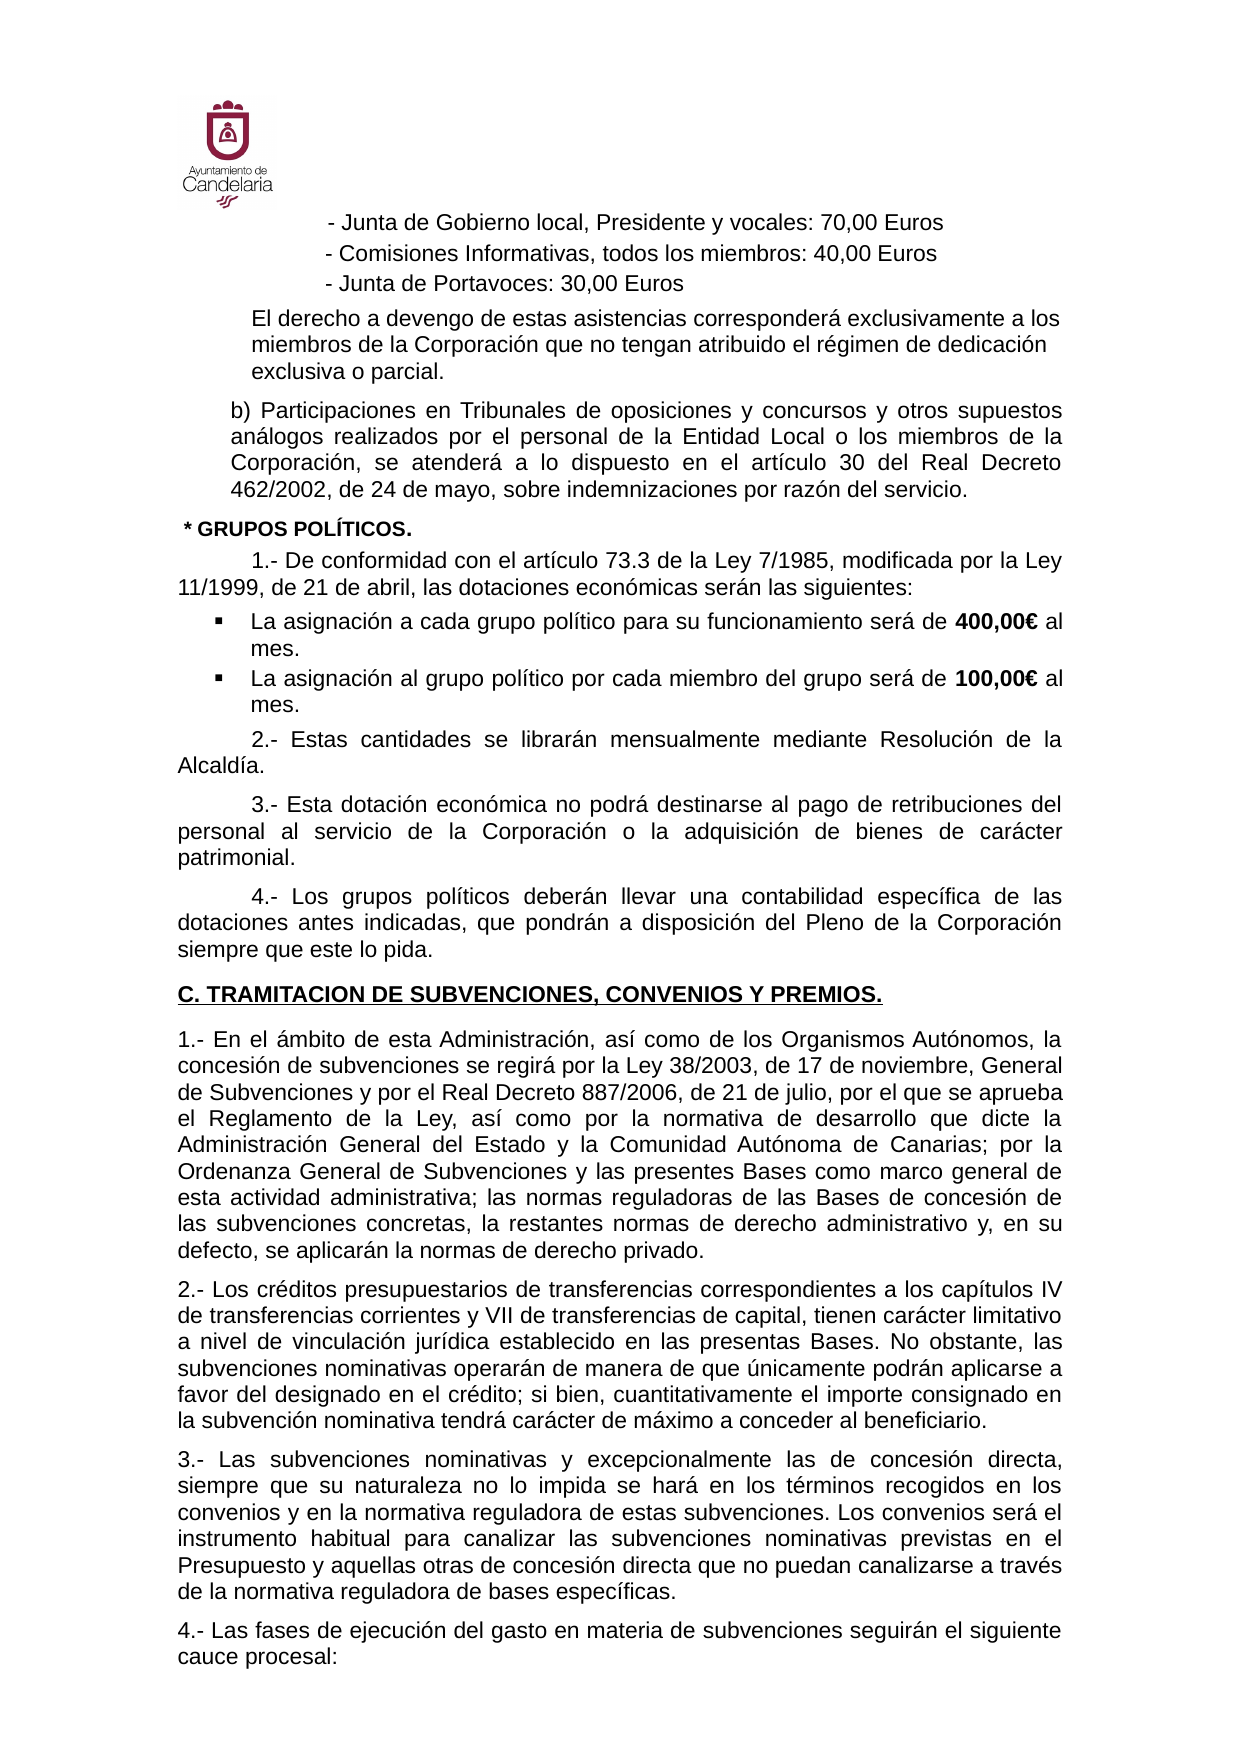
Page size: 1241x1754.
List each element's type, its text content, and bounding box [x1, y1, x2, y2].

text 1.- De conformidad con el artículo 73.3 de la Ley 7/1985, modificada por la Ley 11/1999, de 21 de abril, las dotaciones económicas serán las siguientes: [177, 547, 1063, 600]
text - Junta de Portavoces: 30,00 Euros [325, 270, 1063, 297]
subtitle * GRUPOS POLÍTICOS. [177, 514, 1063, 541]
text - Junta de Gobierno local, Presidente y vocales: 70,00 Euros [327, 209, 1063, 236]
text b) Participaciones en Tribunales de oposiciones y concursos y otros supuestos análogos realizados por el personal de la Entidad Local o los miembros de la Corporación, se atenderá a lo dispuesto en el artículo 30 del Real Decreto 462/2002, de 24 de mayo, sobre indemnizaciones por razón del servicio. [177, 397, 1063, 502]
text 2.- Los créditos presupuestarios de transferencias correspondientes a los capítulos IV de transferencias corrientes y VII de transferencias de capital, tienen carácter limitativo a nivel de vinculación jurídica establecido en las presentas Bases. No obstante, las subvenciones nominativas operarán de manera de que únicamente podrán aplicarse a favor del designado en el crédito; si bien, cuantitativamente el importe consignado en la subvención nominativa tendrá carácter de máximo a conceder al beneficiario. [177, 1276, 1063, 1434]
text 3.- Las subvenciones nominativas y excepcionalmente las de concesión directa, siempre que su naturaleza no lo impida se hará en los términos recogidos en los convenios y en la normativa reguladora de estas subvenciones. Los convenios será el instrumento habitual para canalizar las subvenciones nominativas previstas en el Presupuesto y aquellas otras de concesión directa que no puedan canalizarse a través de la normativa reguladora de bases específicas. [177, 1446, 1063, 1604]
list La asignación al grupo político por cada miembro del grupo será de 100,00€ al mes. [213, 665, 1063, 718]
text 4.- Los grupos políticos deberán llevar una contabilidad específica de las dotaciones antes indicadas, que pondrán a disposición del Pleno de la Corporación siempre que este lo pida. [177, 883, 1063, 962]
text 2.- Estas cantidades se librarán mensualmente mediante Resolución de la Alcaldía. [177, 726, 1063, 779]
text - Comisiones Informativas, todos los miembros: 40,00 Euros [325, 240, 1063, 266]
text 1.- En el ámbito de esta Administración, así como de los Organismos Autónomos, la concesión de subvenciones se regirá por la Ley 38/2003, de 17 de noviembre, General de Subvenciones y por el Real Decreto 887/2006, de 21 de julio, por el que se aprueba el Reglamento de la Ley, así como por la normativa de desarrollo que dicte la Administración General del Estado y la Comunidad Autónoma de Canarias; por la Ordenanza General de Subvenciones y las presentes Bases como marco general de esta actividad administrativa; las normas reguladoras de las Bases de concesión de las subvenciones concretas, la restantes normas de derecho administrativo y, en su defecto, se aplicarán la normas de derecho privado. [177, 1026, 1063, 1263]
text 3.- Esta dotación económica no podrá destinarse al pago de retribuciones del personal al servicio de la Corporación o la adquisición de bienes de carácter patrimonial. [177, 791, 1063, 870]
text 4.- Las fases de ejecución del gasto en materia de subvenciones seguirán el siguiente cauce procesal: [177, 1617, 1063, 1669]
text C. TRAMITACION DE SUBVENCIONES, CONVENIOS Y PREMIOS. [177, 981, 1063, 1007]
text El derecho a devengo de estas asistencias corresponderá exclusivamente a los miembros de la Corporación que no tengan atribuido el régimen de dedicación exclusiva o parcial. [251, 305, 1063, 384]
list La asignación a cada grupo político para su funcionamiento será de 400,00€ al mes. [213, 608, 1063, 661]
